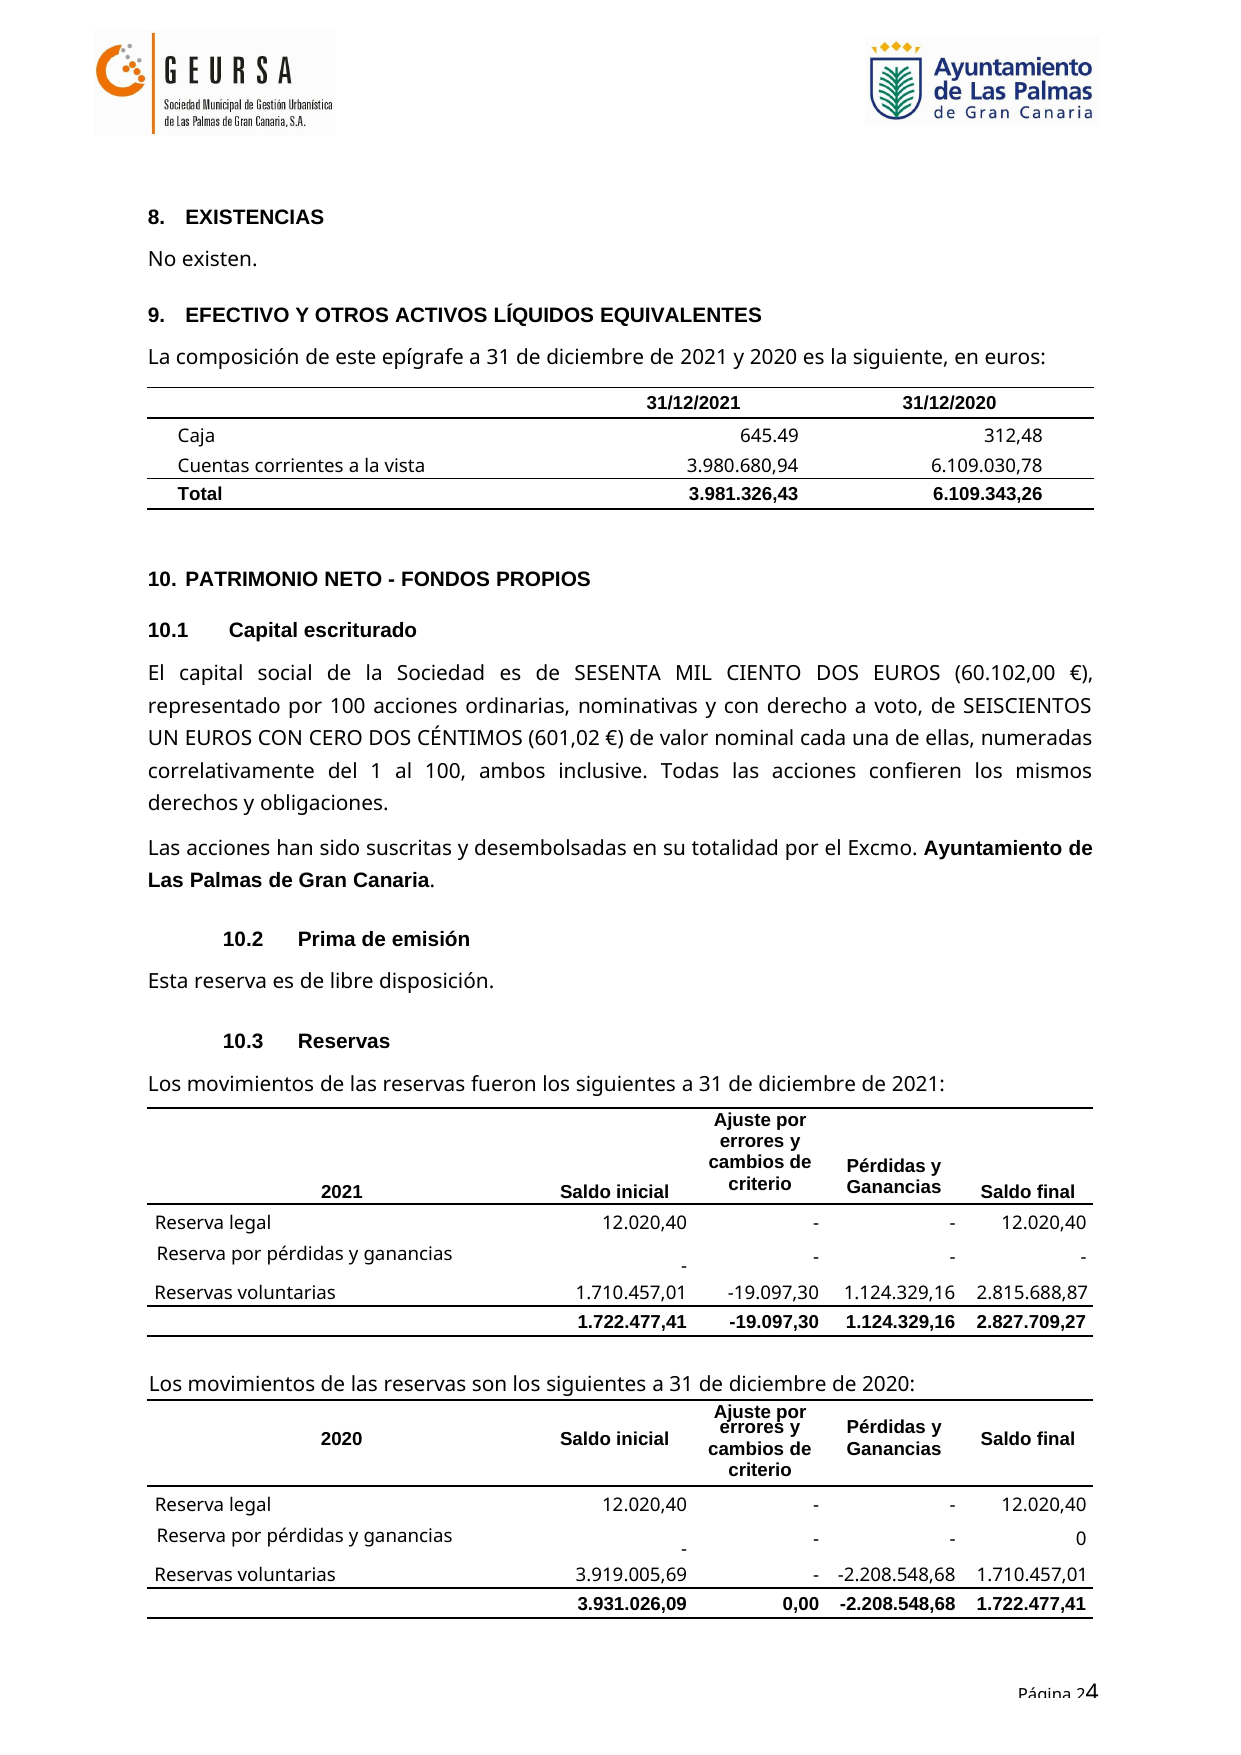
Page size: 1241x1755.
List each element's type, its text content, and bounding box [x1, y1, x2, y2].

table_cell Los movimientos de las reservas son los siguientes a 31 de diciembre de 2020: [147, 1337, 1093, 1399]
table_cell 12.020,40 [966, 1487, 1093, 1518]
text Las acciones han sido suscritas y desembolsadas en su totalidad por el Excmo. Ayuntamiento de Las Palmas de Gran Canaria. [148, 833, 1093, 893]
table_cell - [829, 1205, 966, 1236]
table_header Saldo final [966, 1109, 1093, 1203]
table_cell Reserva por pérdidas y ganancias - [147, 1236, 697, 1272]
table_header Ajuste por errores y cambios de criterio [697, 1109, 829, 1203]
table_cell - [697, 1205, 829, 1236]
table_cell 1.710.457,01 [966, 1555, 1093, 1587]
table_cell - [829, 1236, 966, 1272]
table_cell -19.097,30 [697, 1272, 829, 1305]
table_cell Reservas voluntarias 3.919.005,69 [147, 1555, 697, 1587]
text actuariales [1093, 1284, 1105, 1309]
table_cell 0 [966, 1518, 1093, 1554]
table_cell Total [147, 479, 530, 507]
table_cell -19.097,30 [697, 1307, 829, 1334]
table_cell 1.722.477,41 [966, 1589, 1093, 1617]
table_cell Reserva legal 12.020,40 [147, 1205, 697, 1236]
table_cell Caja [147, 419, 530, 448]
text [146, 1107, 1093, 1624]
table_header Pérdidas y Ganancias [829, 1109, 966, 1203]
table_header 31/12/2021 [530, 388, 850, 417]
table_cell - [697, 1487, 829, 1518]
table_cell - [697, 1555, 829, 1587]
table_cell 6.109.343,26 [850, 479, 1093, 507]
table_cell Reserva legal 12.020,40 [147, 1487, 697, 1518]
list EXISTENCIAS [148, 205, 1105, 229]
table_header 2021 Saldo inicial [147, 1109, 697, 1203]
list EFECTIVO Y OTROS ACTIVOS LÍQUIDOS EQUIVALENTES [148, 303, 1105, 327]
list Reservas [223, 1029, 1105, 1053]
text Los movimientos de las reservas fueron los siguientes a 31 de diciembre de 2021: [148, 1069, 1105, 1097]
table_cell 645.49 [530, 419, 850, 448]
table_cell 1.124.329,16 [829, 1307, 966, 1334]
table_cell - [697, 1236, 829, 1272]
text La composición de este epígrafe a 31 de diciembre de 2021 y 2020 es la siguiente, en euros: [148, 342, 1105, 371]
text No existen. [148, 244, 1105, 272]
table_cell 3.931.026,09 [147, 1589, 697, 1617]
text Esta reserva es de libre disposición. [148, 966, 1105, 995]
table_cell - [966, 1236, 1093, 1272]
table_cell 0,00 [697, 1589, 829, 1617]
table_header 31/12/2020 [850, 388, 1093, 417]
table_cell -2.208.548,68 [829, 1555, 966, 1587]
table_cell - [829, 1518, 966, 1554]
table_cell 3.981.326,43 [530, 479, 850, 507]
table_cell 3.980.680,94 [530, 448, 850, 478]
list Prima de emisión [223, 927, 1105, 951]
table_cell Cuentas corrientes a la vista [147, 448, 530, 478]
table_cell 6.109.030,78 [850, 448, 1093, 478]
table_cell - [697, 1518, 829, 1554]
table_cell 2.827.709,27 [966, 1307, 1093, 1334]
list Capital escriturado [148, 618, 1105, 642]
table_cell -2.208.548,68 [829, 1589, 966, 1617]
table_cell Reserva por pérdidas y ganancias - [147, 1518, 697, 1554]
list PATRIMONIO NETO - FONDOS PROPIOS [148, 567, 1105, 591]
table_cell 2.815.688,87 [966, 1272, 1093, 1305]
table_cell 1.722.477,41 [147, 1307, 697, 1334]
table_cell 312,48 [850, 419, 1093, 448]
table_header [147, 388, 530, 417]
table_cell Reservas voluntarias 1.710.457,01 [147, 1272, 697, 1305]
table_cell Ajuste por 2020 Saldo inicial errores y Pérdidas y Saldo final cambios de Ganancias criterio [147, 1401, 1093, 1485]
table_cell 12.020,40 [966, 1205, 1093, 1236]
table_cell 1.124.329,16 [829, 1272, 966, 1305]
table_cell - [829, 1487, 966, 1518]
text El capital social de la Sociedad es de SESENTA MIL CIENTO DOS EUROS (60.102,00 €), representado por 100 acciones ordinarias, nominativas y con derecho a voto, de SEISCIENTOS UN EUROS CON CERO DOS CÉNTIMOS (601,02 €) de valor nominal cada una de ellas, numeradas correlativamente del 1 al 100, ambos inclusive. Todas las acciones confieren los mismos derechos y obligaciones. [148, 658, 1093, 817]
